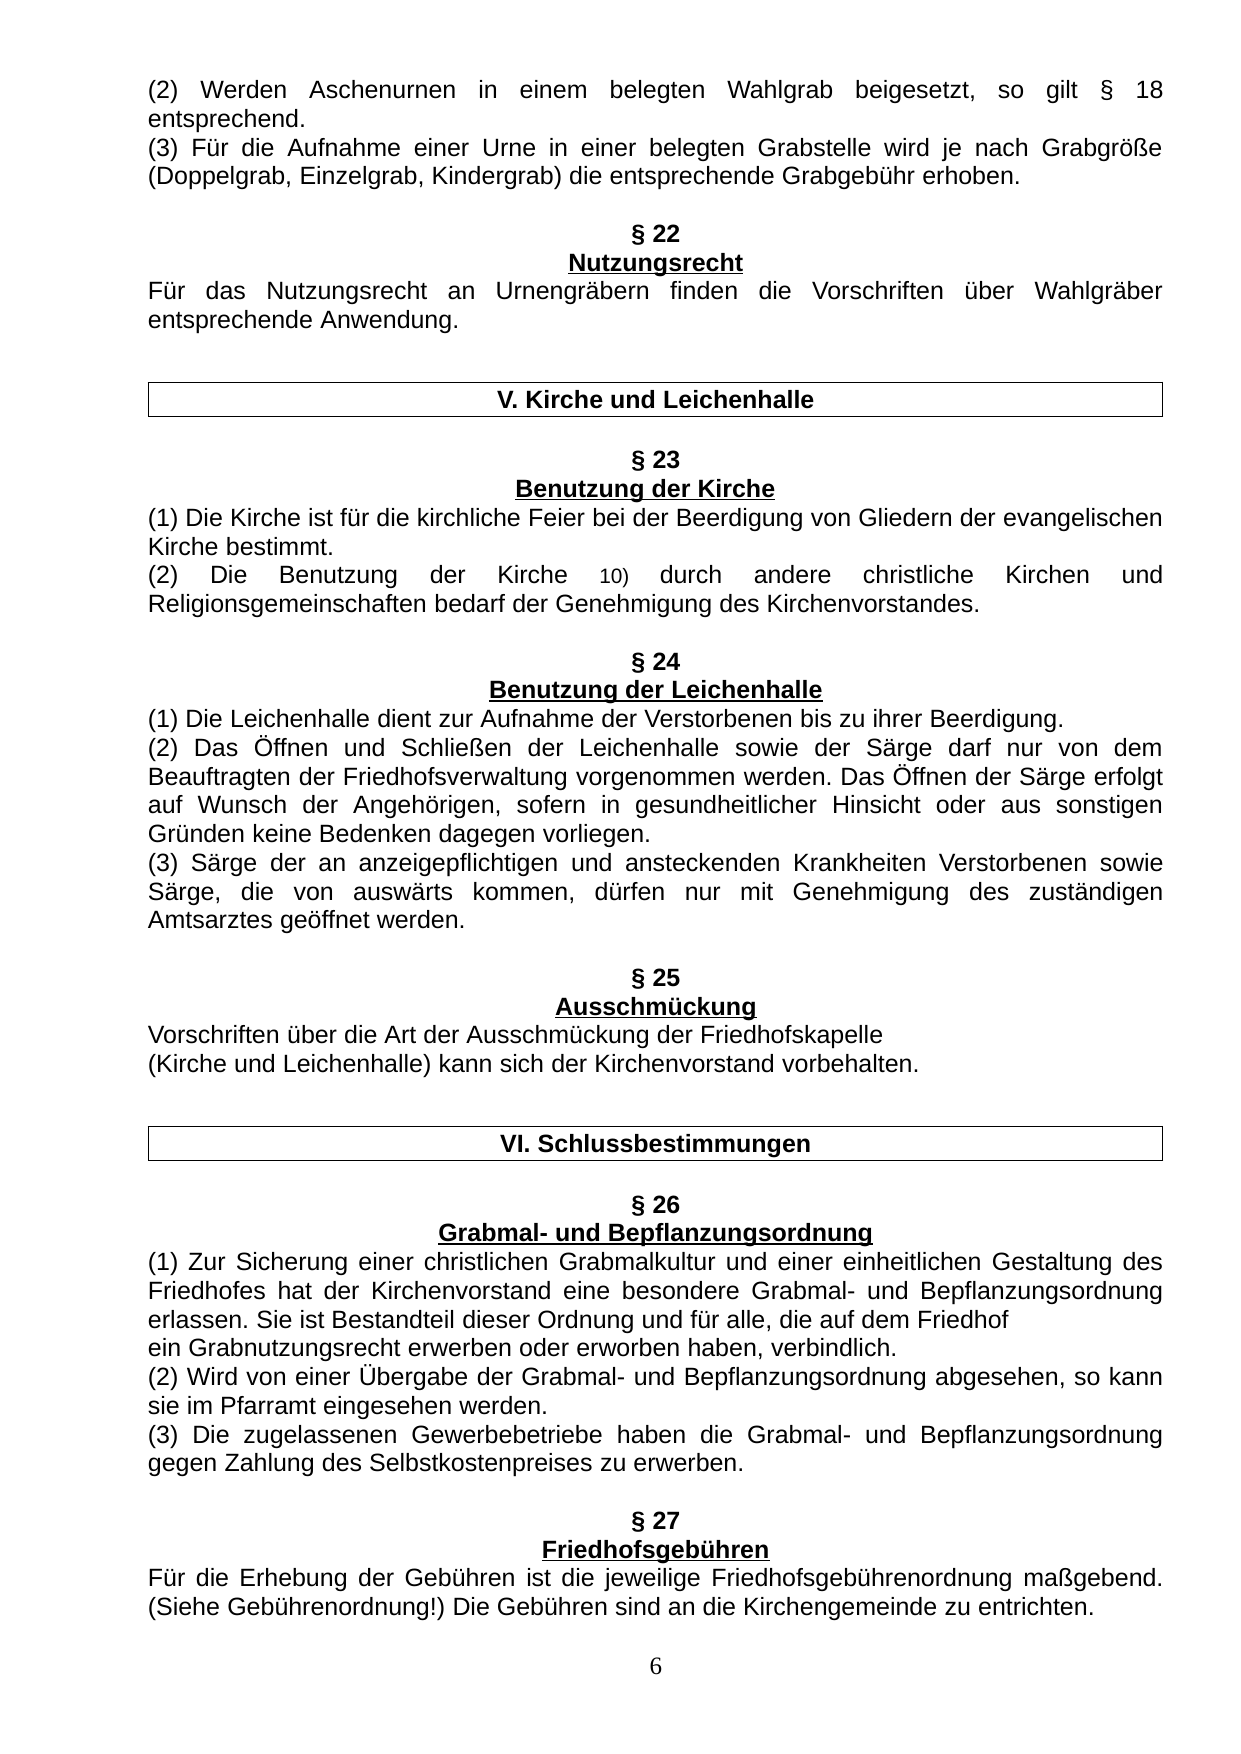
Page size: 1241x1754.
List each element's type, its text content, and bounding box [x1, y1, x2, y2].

text Für die Erhebung der Gebühren ist die jeweilige Friedhofsgebührenordnung maßgebend. (Siehe Gebührenordnung!) Die Gebühren sind an die Kirchengemeinde zu entrichten. [148, 1563, 1163, 1621]
text (2) Werden Aschenurnen in einem belegten Wahlgrab beigesetzt, so gilt § 18 entsprechend. [148, 75, 1163, 132]
text (2) Wird von einer Übergabe der Grabmal- und Bepflanzungsordnung abgesehen, so kann sie im Pfarramt eingesehen werden. [148, 1362, 1163, 1419]
text Benutzung der Leichenhalle [148, 675, 1163, 704]
text § 26 [148, 1189, 1163, 1218]
text § 25 [148, 963, 1163, 992]
text Vorschriften über die Art der Ausschmückung der Friedhofskapelle [148, 1020, 1163, 1049]
text Grabmal- und Bepflanzungsordnung [148, 1218, 1163, 1247]
text (2) Das Öffnen und Schließen der Leichenhalle sowie der Särge darf nur von dem Beauftragten der Friedhofsverwaltung vorgenommen werden. Das Öffnen der Särge erfolgt auf Wunsch der Angehörigen, sofern in gesundheitlicher Hinsicht oder aus sonstigen Gründen keine Bedenken dagegen vorliegen. [148, 733, 1163, 848]
text V. Kirche und Leichenhalle [149, 383, 1162, 416]
text § 27 [148, 1506, 1163, 1534]
text (2) Die Benutzung der Kirche 10) durch andere christliche Kirchen und Religionsgemeinschaften bedarf der Genehmigung des Kirchenvorstandes. [148, 560, 1163, 618]
text ein Grabnutzungsrecht erwerben oder erworben haben, verbindlich. [148, 1333, 1163, 1362]
text Nutzungsrecht [148, 247, 1163, 276]
text Ausschmückung [148, 992, 1163, 1020]
text Benutzung der Kirche [148, 474, 1163, 503]
text § 22 [148, 219, 1163, 247]
text VI. Schlussbestimmungen [149, 1127, 1162, 1160]
text (Kirche und Leichenhalle) kann sich der Kirchenvorstand vorbehalten. [148, 1049, 1163, 1078]
text (1) Die Kirche ist für die kirchliche Feier bei der Beerdigung von Gliedern der evangelischen Kirche bestimmt. [148, 503, 1163, 560]
text § 23 [148, 445, 1163, 474]
text (1) Die Leichenhalle dient zur Aufnahme der Verstorbenen bis zu ihrer Beerdigung. [148, 704, 1163, 733]
text § 24 [148, 647, 1163, 675]
text Für das Nutzungsrecht an Urnengräbern finden die Vorschriften über Wahlgräber entsprechende Anwendung. [148, 276, 1163, 334]
text (1) Zur Sicherung einer christlichen Grabmalkultur und einer einheitlichen Gestaltung des Friedhofes hat der Kirchenvorstand eine besondere Grabmal- und Bepflanzungsordnung erlassen. Sie ist Bestandteil dieser Ordnung und für alle, die auf dem Friedhof [148, 1247, 1163, 1333]
text (3) Särge der an anzeigepflichtigen und ansteckenden Krankheiten Verstorbenen sowie Särge, die von auswärts kommen, dürfen nur mit Genehmigung des zuständigen Amtsarztes geöffnet werden. [148, 848, 1163, 934]
text Friedhofsgebühren [148, 1534, 1163, 1563]
text (3) Für die Aufnahme einer Urne in einer belegten Grabstelle wird je nach Grabgröße (Doppelgrab, Einzelgrab, Kindergrab) die entsprechende Grabgebühr erhoben. [148, 132, 1163, 190]
text (3) Die zugelassenen Gewerbebetriebe haben die Grabmal- und Bepflanzungsordnung gegen Zahlung des Selbstkostenpreises zu erwerben. [148, 1419, 1163, 1477]
